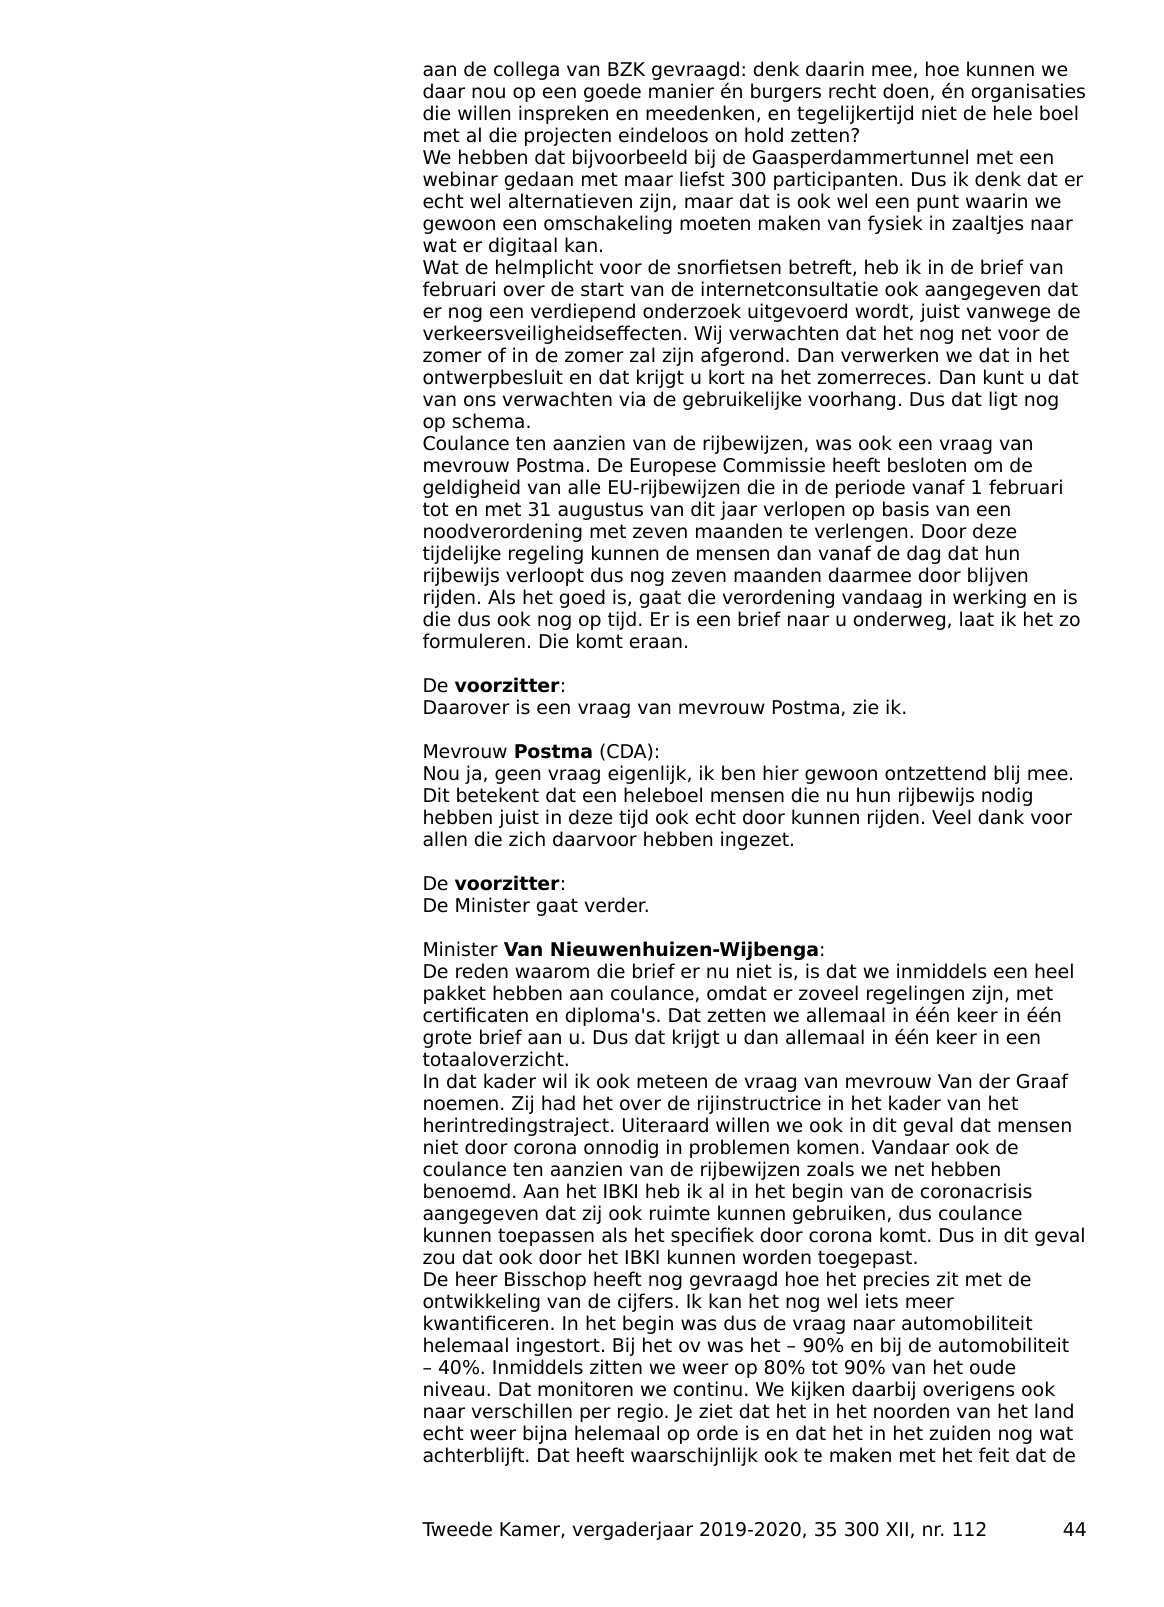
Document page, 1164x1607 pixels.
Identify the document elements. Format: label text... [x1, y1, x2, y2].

text Nou ja, geen vraag eigenlijk, ik ben hier gewoon ontzettend blij mee. Dit betekent dat een heleboel mensen die nu hun rijbewijs nodig hebben juist in deze tijd ook echt door kunnen rijden. Veel dank voor allen die zich daarvoor hebben ingezet. [422, 763, 1087, 851]
text Wat de helmplicht voor de snorfietsen betreft, heb ik in de brief van februari over de start van de internetconsultatie ook aangegeven dat er nog een verdiepend onderzoek uitgevoerd wordt, juist vanwege de verkeersveiligheidseffecten. Wij verwachten dat het nog net voor de zomer of in de zomer zal zijn afgerond. Dan verwerken we dat in het ontwerpbesluit en dat krijgt u kort na het zomerreces. Dan kunt u dat van ons verwachten via de gebruikelijke voorhang. Dus dat ligt nog op schema. [422, 257, 1087, 433]
text De Minister gaat verder. [422, 895, 1087, 917]
text aan de collega van BZK gevraagd: denk daarin mee, hoe kunnen we daar nou op een goede manier én burgers recht doen, én organisaties die willen inspreken en meedenken, en tegelijkertijd niet de hele boel met al die projecten eindeloos on hold zetten? [422, 59, 1087, 147]
text In dat kader wil ik ook meteen de vraag van mevrouw Van der Graaf noemen. Zij had het over de rijinstructrice in het kader van het herintredingstraject. Uiteraard willen we ook in dit geval dat mensen niet door corona onnodig in problemen komen. Vandaar ook de coulance ten aanzien van de rijbewijzen zoals we net hebben benoemd. Aan het IBKI heb ik al in het begin van de coronacrisis aangegeven dat zij ook ruimte kunnen gebruiken, dus coulance kunnen toepassen als het specifiek door corona komt. Dus in dit geval zou dat ook door het IBKI kunnen worden toegepast. [422, 1071, 1087, 1269]
text Coulance ten aanzien van de rijbewijzen, was ook een vraag van mevrouw Postma. De Europese Commissie heeft besloten om de geldigheid van alle EU-rijbewijzen die in de periode vanaf 1 februari tot en met 31 augustus van dit jaar verlopen op basis van een noodverordening met zeven maanden te verlengen. Door deze tijdelijke regeling kunnen de mensen dan vanaf de dag dat hun rijbewijs verloopt dus nog zeven maanden daarmee door blijven rijden. Als het goed is, gaat die verordening vandaag in werking en is die dus ook nog op tijd. Er is een brief naar u onderweg, laat ik het zo formuleren. Die komt eraan. [422, 433, 1087, 652]
text Daarover is een vraag van mevrouw Postma, zie ik. [422, 697, 1087, 719]
text De reden waarom die brief er nu niet is, is dat we inmiddels een heel pakket hebben aan coulance, omdat er zoveel regelingen zijn, met certificaten en diploma's. Dat zetten we allemaal in één keer in één grote brief aan u. Dus dat krijgt u dan allemaal in één keer in een totaaloverzicht. [422, 961, 1087, 1071]
text We hebben dat bijvoorbeeld bij de Gaasperdammertunnel met een webinar gedaan met maar liefst 300 participanten. Dus ik denk dat er echt wel alternatieven zijn, maar dat is ook wel een punt waarin we gewoon een omschakeling moeten maken van fysiek in zaaltjes naar wat er digitaal kan. [422, 147, 1087, 257]
text De heer Bisschop heeft nog gevraagd hoe het precies zit met de ontwikkeling van de cijfers. Ik kan het nog wel iets meer kwantificeren. In het begin was dus de vraag naar automobiliteit helemaal ingestort. Bij het ov was het – 90% en bij de automobiliteit – 40%. Inmiddels zitten we weer op 80% tot 90% van het oude niveau. Dat monitoren we continu. We kijken daarbij overigens ook naar verschillen per regio. Je ziet dat het in het noorden van het land echt weer bijna helemaal op orde is en dat het in het zuiden nog wat achterblijft. Dat heeft waarschijnlijk ook te maken met het feit dat de [422, 1269, 1087, 1467]
text Minister Van Nieuwenhuizen-Wijbenga: [422, 939, 1087, 961]
text Mevrouw Postma (CDA): [422, 741, 1087, 763]
text De voorzitter: [422, 873, 1087, 895]
text De voorzitter: [422, 675, 1087, 697]
